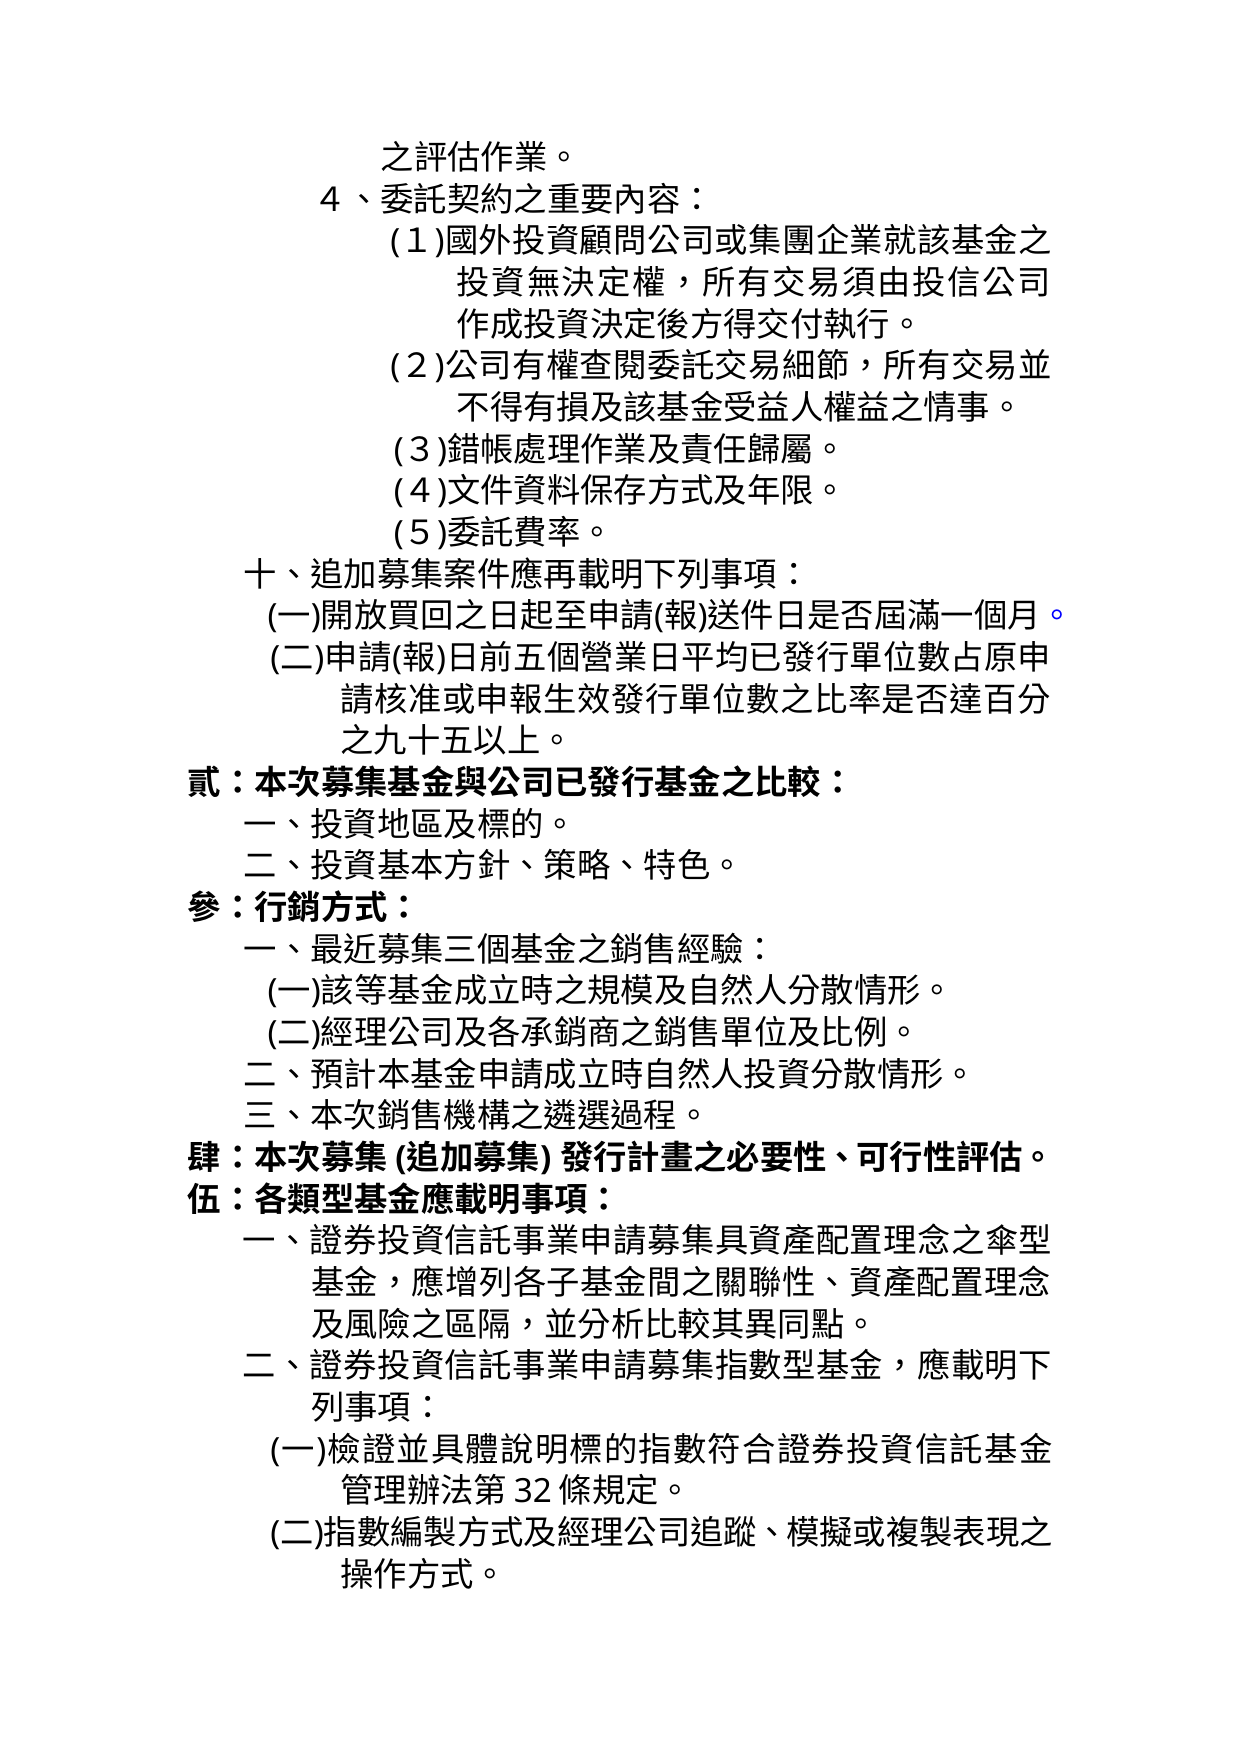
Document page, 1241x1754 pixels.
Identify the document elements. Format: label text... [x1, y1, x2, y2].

text 二、投資基本方針、策略、特色。 [244, 844, 1053, 886]
text 一、證券投資信託事業申請募集具資產配置理念之傘型基金，應增列各子基金間之關聯性、資產配置理念及風險之區隔，並分析比較其異同點。 [242, 1219, 1053, 1344]
text (二)指數編製方式及經理公司追蹤、模擬或複製表現之操作方式。 [270, 1511, 1053, 1594]
text (５)委託費率。 [393, 511, 1053, 553]
text 肆：本次募集 (追加募集) 發行計畫之必要性、可行性評估。 [187, 1136, 1053, 1178]
text (１)國外投資顧問公司或集團企業就該基金之投資無決定權，所有交易須由投信公司作成投資決定後方得交付執行。 [390, 219, 1053, 344]
text ４、委託契約之重要內容： [313, 178, 1053, 219]
text (一)檢證並具體說明標的指數符合證券投資信託基金管理辦法第32條規定。 [270, 1428, 1053, 1511]
text (３)錯帳處理作業及責任歸屬。 [393, 428, 1053, 469]
text 三、本次銷售機構之遴選過程。 [244, 1094, 1053, 1136]
text 二、預計本基金申請成立時自然人投資分散情形。 [244, 1053, 1053, 1094]
text (４)文件資料保存方式及年限。 [393, 469, 1053, 511]
text (一)該等基金成立時之規模及自然人分散情形。 [267, 969, 1053, 1011]
text 一、投資地區及標的。 [244, 803, 1053, 844]
text 伍：各類型基金應載明事項： [187, 1178, 1053, 1219]
text 參：行銷方式： [187, 886, 1053, 928]
text 一、最近募集三個基金之銷售經驗： [244, 928, 1053, 969]
text (二)申請(報)日前五個營業日平均已發行單位數占原申請核准或申報生效發行單位數之比率是否達百分之九十五以上。 [270, 636, 1053, 761]
text 十、追加募集案件應再載明下列事項： [244, 553, 1053, 594]
text 二、證券投資信託事業申請募集指數型基金，應載明下列事項： [242, 1344, 1053, 1428]
text (２)公司有權查閱委託交易細節，所有交易並不得有損及該基金受益人權益之情事。 [390, 344, 1053, 428]
text 貳：本次募集基金與公司已發行基金之比較： [187, 761, 1053, 803]
text (一)開放買回之日起至申請(報)送件日是否屆滿一個月。 [267, 594, 1053, 636]
text 之評估作業。 [313, 136, 1053, 178]
text (二)經理公司及各承銷商之銷售單位及比例。 [267, 1011, 1053, 1053]
